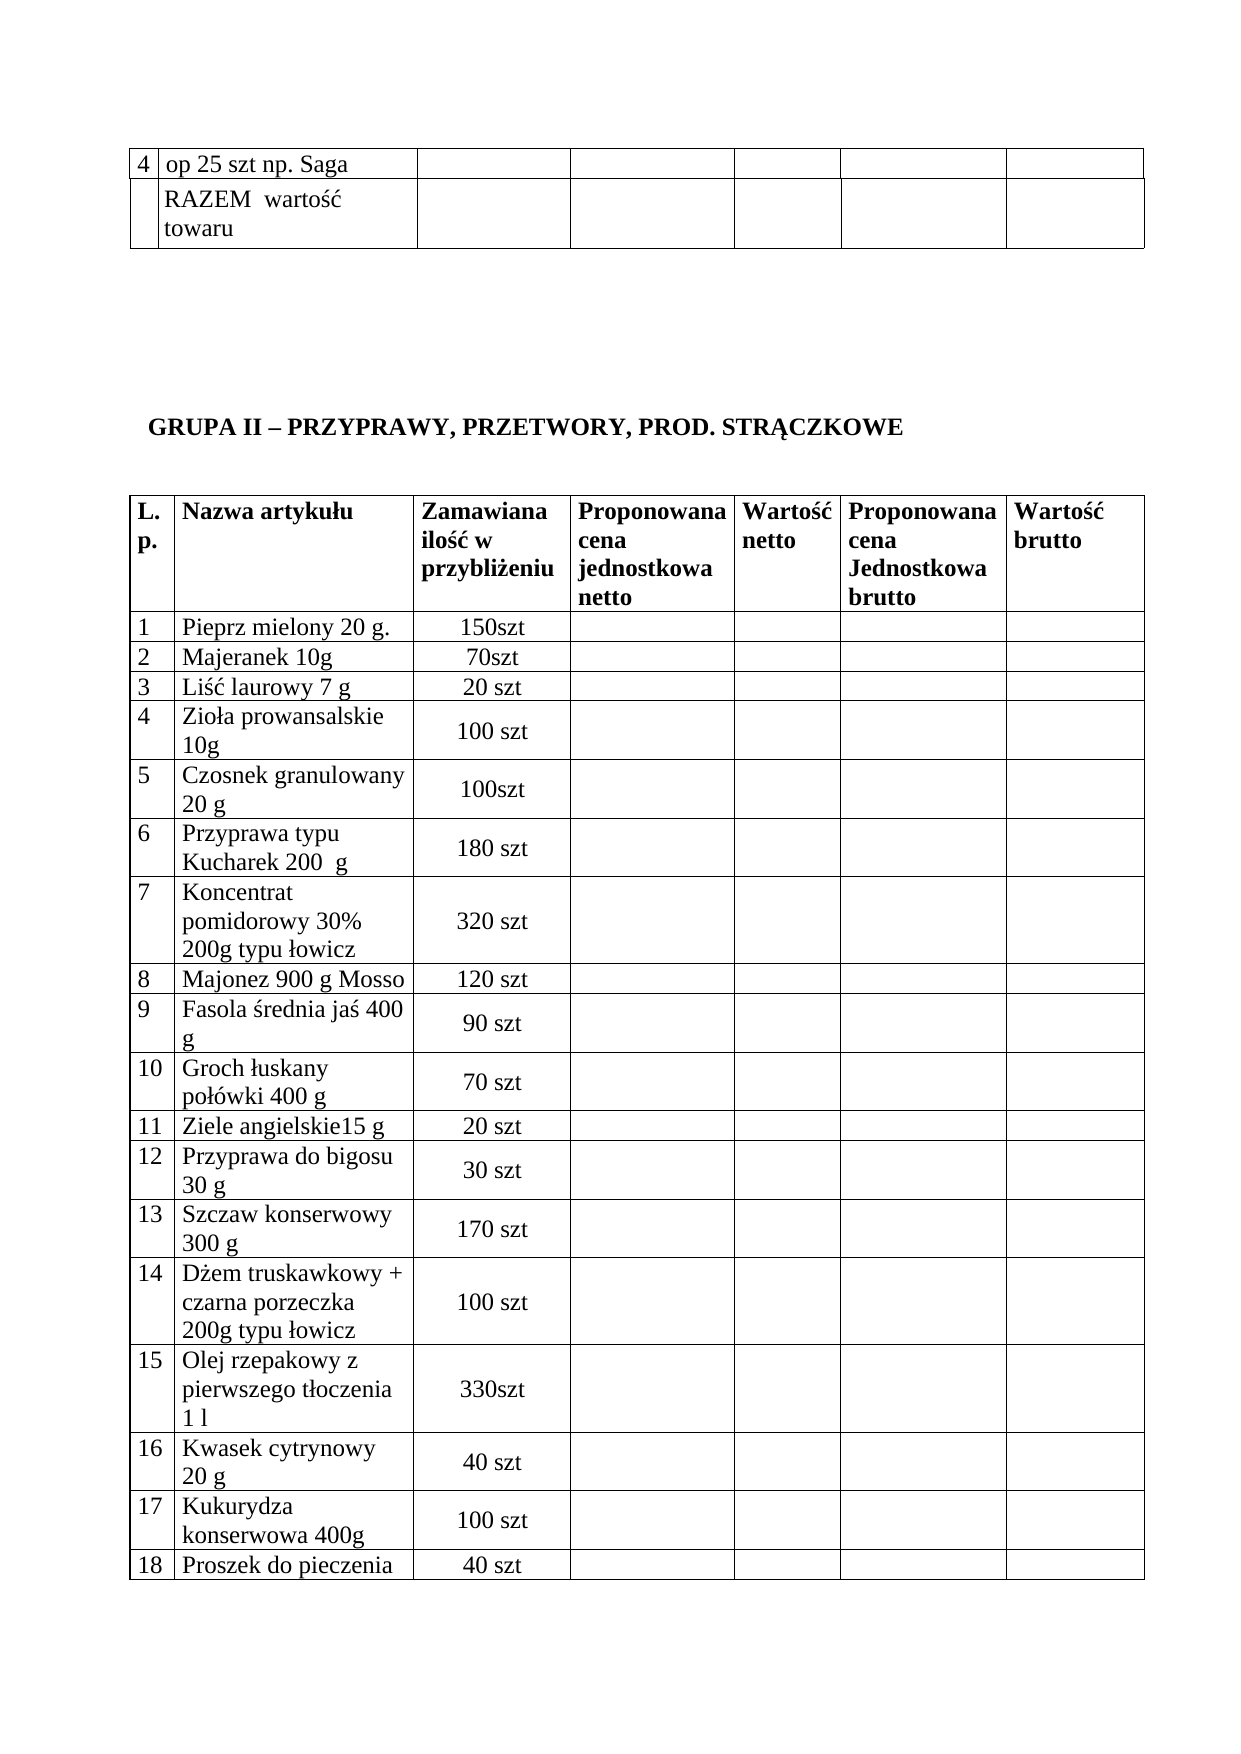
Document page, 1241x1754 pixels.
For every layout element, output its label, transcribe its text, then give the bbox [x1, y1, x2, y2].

table_cell 100szt [414, 760, 570, 817]
table_cell 330szt [414, 1345, 570, 1432]
table_cell [841, 1141, 1006, 1198]
table_cell [1007, 877, 1144, 963]
table_cell [841, 1053, 1006, 1110]
table_cell 7 [131, 877, 174, 963]
table_cell 150szt [414, 612, 570, 641]
table_cell [418, 149, 570, 177]
table_cell 30 szt [414, 1141, 570, 1198]
table_cell [735, 994, 840, 1052]
table_cell [571, 612, 734, 641]
table_cell [571, 672, 734, 700]
table_cell Fasola średnia jaś 400 g [175, 994, 413, 1052]
table_cell [735, 612, 840, 641]
table_cell [841, 672, 1006, 700]
table_cell 70 szt [414, 1053, 570, 1110]
table_cell [571, 1345, 734, 1432]
table_cell [1007, 642, 1144, 671]
table_cell 70szt [414, 642, 570, 671]
table_cell op 25 szt np. Saga [159, 149, 417, 177]
table_cell [1007, 1433, 1144, 1490]
table_cell 20 szt [414, 1111, 570, 1140]
table_cell Majeranek 10g [175, 642, 413, 671]
table_cell Czosnek granulowany 20 g [175, 760, 413, 817]
table_cell 15 [131, 1345, 174, 1432]
table_cell [1007, 1141, 1144, 1198]
table_cell 16 [131, 1433, 174, 1490]
table_cell Olej rzepakowy z pierwszego tłoczenia 1 l [175, 1345, 413, 1432]
table_cell [841, 877, 1006, 963]
table_cell [735, 1491, 840, 1549]
table_cell [735, 1111, 840, 1140]
table_header Proponowana cena Jednostkowa brutto [841, 496, 1006, 611]
table_cell 2 [131, 642, 174, 671]
table_cell 1 [131, 612, 174, 641]
table_header Wartość netto [735, 496, 840, 611]
table_cell 20 szt [414, 672, 570, 700]
table_cell 17 [131, 1491, 174, 1549]
table_cell Kwasek cytrynowy 20 g [175, 1433, 413, 1490]
table_cell 18 [131, 1550, 174, 1578]
table_cell [571, 1258, 734, 1344]
table_cell [571, 149, 734, 177]
table_cell 14 [131, 1258, 174, 1344]
table_cell [841, 1111, 1006, 1140]
text GRUPA II – PRZYPRAWY, PRZETWORY, PROD. STRĄCZKOWE [148, 412, 1093, 441]
table_header Nazwa artykułu [175, 496, 413, 611]
table_cell [571, 1491, 734, 1549]
table_cell [571, 1053, 734, 1110]
table_cell Zioła prowansalskie 10g [175, 701, 413, 759]
table_cell [1007, 149, 1143, 177]
table_cell [841, 1258, 1006, 1344]
table_cell [735, 701, 840, 759]
table_header Zamawiana ilość w przybliżeniu [414, 496, 570, 611]
table_cell 180 szt [414, 819, 570, 876]
table_header Wartość brutto [1007, 496, 1144, 611]
table_header L.p. [131, 496, 174, 611]
table_cell 5 [131, 760, 174, 817]
table_cell [735, 760, 840, 817]
table_cell [1007, 672, 1144, 700]
table_cell Groch łuskany połówki 400 g [175, 1053, 413, 1110]
table_cell [735, 179, 841, 247]
table_cell 4 [130, 149, 158, 177]
table_cell 90 szt [414, 994, 570, 1052]
table_cell [1007, 1550, 1144, 1578]
table_cell [735, 1433, 840, 1490]
table_cell 3 [131, 672, 174, 700]
table_cell Koncentrat pomidorowy 30% 200g typu łowicz [175, 877, 413, 963]
table_cell [1007, 994, 1144, 1052]
table_cell [571, 1433, 734, 1490]
table_cell [1007, 819, 1144, 876]
table_cell [1007, 179, 1144, 247]
table_cell 40 szt [414, 1433, 570, 1490]
table_cell [571, 994, 734, 1052]
table_cell [735, 1345, 840, 1432]
table_cell 170 szt [414, 1200, 570, 1257]
table_cell [842, 179, 1006, 247]
table_cell 8 [131, 964, 174, 993]
table_cell Dżem truskawkowy + czarna porzeczka 200g typu łowicz [175, 1258, 413, 1344]
table_cell [841, 701, 1006, 759]
table_cell [841, 1491, 1006, 1549]
table_cell Pieprz mielony 20 g. [175, 612, 413, 641]
table_cell [735, 1550, 840, 1578]
table_cell [1007, 1258, 1144, 1344]
table_cell Majonez 900 g Mosso [175, 964, 413, 993]
table_cell [735, 964, 840, 993]
table_cell [735, 642, 840, 671]
table_cell [571, 760, 734, 817]
table_cell [841, 760, 1006, 817]
table_cell [1007, 1053, 1144, 1110]
table_cell 11 [131, 1111, 174, 1140]
table_cell Liść laurowy 7 g [175, 672, 413, 700]
table_cell [1007, 612, 1144, 641]
table_cell [1007, 1111, 1144, 1140]
table_cell 10 [131, 1053, 174, 1110]
table_cell [841, 1433, 1006, 1490]
table_cell [735, 819, 840, 876]
table_cell [571, 179, 734, 247]
table_cell [571, 964, 734, 993]
table_cell [131, 179, 158, 247]
table_cell [1007, 1345, 1144, 1432]
table_cell Proszek do pieczenia [175, 1550, 413, 1578]
table_cell 100 szt [414, 1491, 570, 1549]
table_cell [841, 994, 1006, 1052]
table_cell [735, 1141, 840, 1198]
table_cell Ziele angielskie15 g [175, 1111, 413, 1140]
table_cell [735, 672, 840, 700]
table_cell [735, 1200, 840, 1257]
table_cell [735, 1258, 840, 1344]
table_cell [735, 877, 840, 963]
table_cell Szczaw konserwowy 300 g [175, 1200, 413, 1257]
table_cell [841, 642, 1006, 671]
table_cell 13 [131, 1200, 174, 1257]
table_cell 320 szt [414, 877, 570, 963]
table_cell [1007, 1200, 1144, 1257]
table_cell Przyprawa do bigosu 30 g [175, 1141, 413, 1198]
table_cell [571, 642, 734, 671]
table_cell [841, 1200, 1006, 1257]
table_cell [1007, 1491, 1144, 1549]
table_cell [841, 149, 1006, 177]
table_cell [841, 964, 1006, 993]
table_header Proponowana cena jednostkowa netto [571, 496, 734, 611]
table_cell [571, 701, 734, 759]
table_cell Przyprawa typu Kucharek 200 g [175, 819, 413, 876]
table_cell [418, 179, 570, 247]
table_cell 12 [131, 1141, 174, 1198]
table_cell [571, 1141, 734, 1198]
table_cell 4 [131, 701, 174, 759]
table_cell [571, 877, 734, 963]
table_cell [571, 1550, 734, 1578]
table_cell [841, 1550, 1006, 1578]
table_cell RAZEM wartość towaru [159, 179, 417, 247]
table_cell 9 [131, 994, 174, 1052]
table_cell [1007, 964, 1144, 993]
table_cell 40 szt [414, 1550, 570, 1578]
table_cell [571, 1200, 734, 1257]
table_cell 6 [131, 819, 174, 876]
table_cell 120 szt [414, 964, 570, 993]
table_cell [571, 819, 734, 876]
table_cell [1007, 760, 1144, 817]
table_cell [571, 1111, 734, 1140]
table_cell 100 szt [414, 701, 570, 759]
table_cell [841, 1345, 1006, 1432]
table_cell [841, 819, 1006, 876]
table_cell [735, 149, 840, 177]
table_cell Kukurydza konserwowa 400g [175, 1491, 413, 1549]
table_cell [735, 1053, 840, 1110]
table_cell 100 szt [414, 1258, 570, 1344]
table_cell [841, 612, 1006, 641]
table_cell [1007, 701, 1144, 759]
